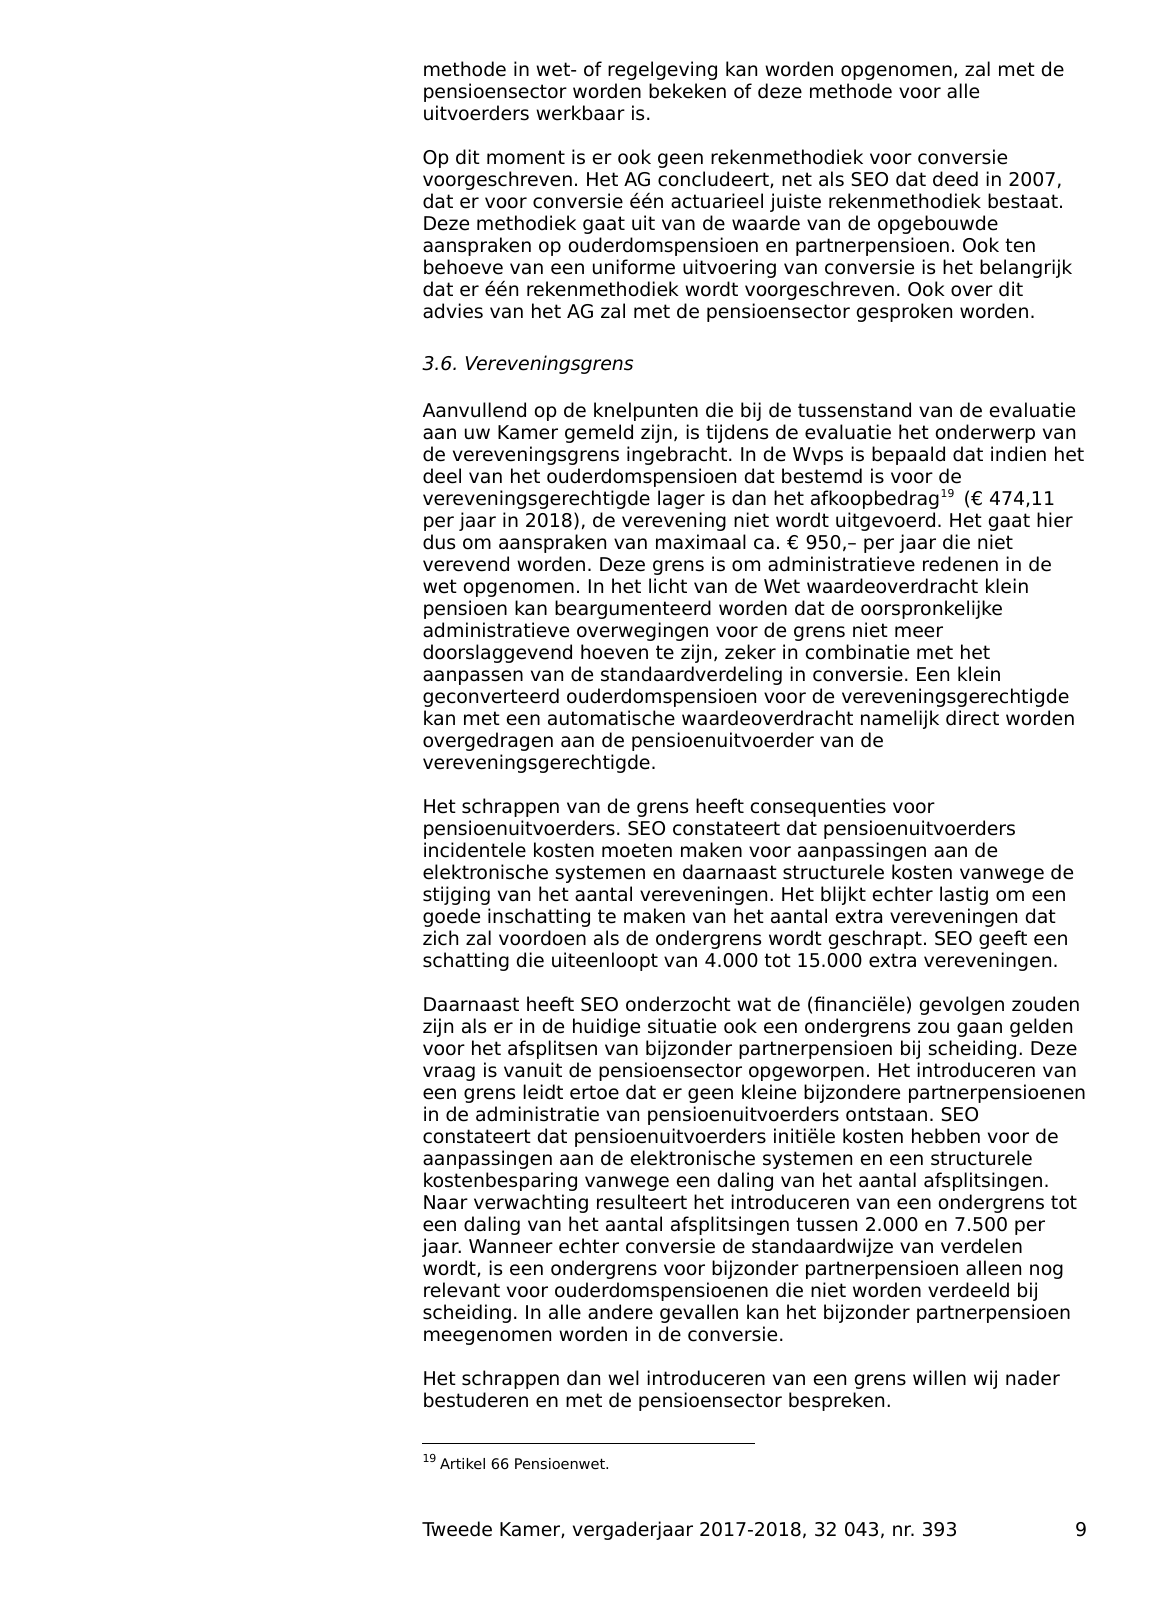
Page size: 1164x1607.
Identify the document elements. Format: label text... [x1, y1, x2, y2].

text Artikel 66 Pensioenwet. [422, 1452, 1087, 1474]
subtitle 3.6. Vereveningsgrens [422, 353, 1087, 375]
text Het schrappen van de grens heeft consequenties voor pensioenuitvoerders. SEO constateert dat pensioenuitvoerders incidentele kosten moeten maken voor aanpassingen aan de elektronische systemen en daarnaast structurele kosten vanwege de stijging van het aantal vereveningen. Het blijkt echter lastig om een goede inschatting te maken van het aantal extra vereveningen dat zich zal voordoen als de ondergrens wordt geschrapt. SEO geeft een schatting die uiteenloopt van 4.000 tot 15.000 extra vereveningen. [422, 796, 1087, 972]
text Op dit moment is er ook geen rekenmethodiek voor conversie voorgeschreven. Het AG concludeert, net als SEO dat deed in 2007, dat er voor conversie één actuarieel juiste rekenmethodiek bestaat. Deze methodiek gaat uit van de waarde van de opgebouwde aanspraken op ouderdomspensioen en partnerpensioen. Ook ten behoeve van een uniforme uitvoering van conversie is het belangrijk dat er één rekenmethodiek wordt voorgeschreven. Ook over dit advies van het AG zal met de pensioensector gesproken worden. [422, 147, 1087, 323]
text methode in wet- of regelgeving kan worden opgenomen, zal met de pensioensector worden bekeken of deze methode voor alle uitvoerders werkbaar is. [422, 59, 1087, 125]
text Het schrappen dan wel introduceren van een grens willen wij nader bestuderen en met de pensioensector bespreken. [422, 1368, 1087, 1412]
text Aanvullend op de knelpunten die bij de tussenstand van de evaluatie aan uw Kamer gemeld zijn, is tijdens de evaluatie het onderwerp van de vereveningsgrens ingebracht. In de Wvps is bepaald dat indien het deel van het ouderdomspensioen dat bestemd is voor de vereveningsgerechtigde lager is dan het afkoopbedrag (€ 474,11 per jaar in 2018), de verevening niet wordt uitgevoerd. Het gaat hier dus om aanspraken van maximaal ca. € 950,– per jaar die niet verevend worden. Deze grens is om administratieve redenen in de wet opgenomen. In het licht van de Wet waardeoverdracht klein pensioen kan beargumenteerd worden dat de oorspronkelijke administratieve overwegingen voor de grens niet meer doorslaggevend hoeven te zijn, zeker in combinatie met het aanpassen van de standaardverdeling in conversie. Een klein geconverteerd ouderdomspensioen voor de vereveningsgerechtigde kan met een automatische waardeoverdracht namelijk direct worden overgedragen aan de pensioenuitvoerder van de vereveningsgerechtigde. [422, 400, 1087, 774]
text Daarnaast heeft SEO onderzocht wat de (financiële) gevolgen zouden zijn als er in de huidige situatie ook een ondergrens zou gaan gelden voor het afsplitsen van bijzonder partnerpensioen bij scheiding. Deze vraag is vanuit de pensioensector opgeworpen. Het introduceren van een grens leidt ertoe dat er geen kleine bijzondere partnerpensioenen in de administratie van pensioenuitvoerders ontstaan. SEO constateert dat pensioenuitvoerders initiële kosten hebben voor de aanpassingen aan de elektronische systemen en een structurele kostenbesparing vanwege een daling van het aantal afsplitsingen. Naar verwachting resulteert het introduceren van een ondergrens tot een daling van het aantal afsplitsingen tussen 2.000 en 7.500 per jaar. Wanneer echter conversie de standaardwijze van verdelen wordt, is een ondergrens voor bijzonder partnerpensioen alleen nog relevant voor ouderdomspensioenen die niet worden verdeeld bij scheiding. In alle andere gevallen kan het bijzonder partnerpensioen meegenomen worden in de conversie. [422, 994, 1087, 1346]
